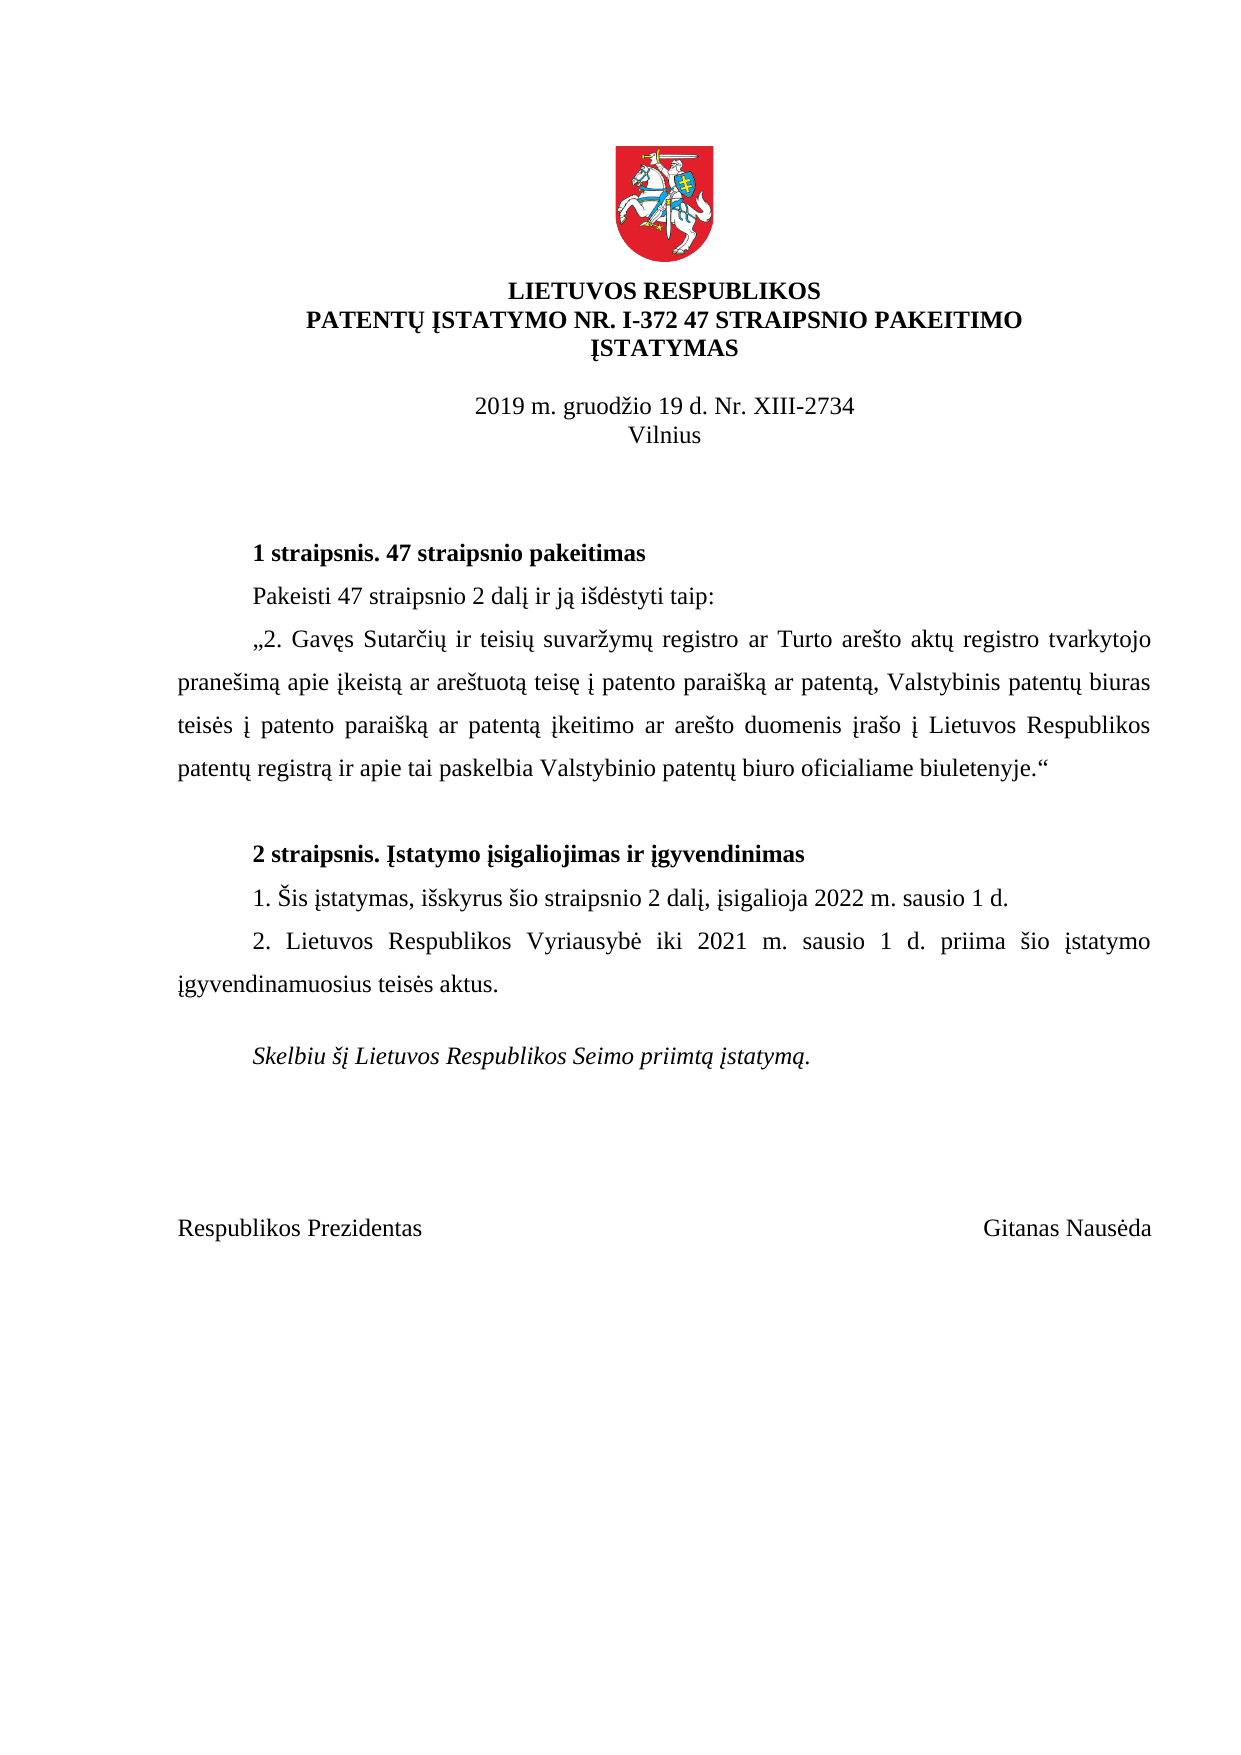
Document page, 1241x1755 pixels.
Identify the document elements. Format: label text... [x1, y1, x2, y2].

text 2019 m. gruodžio 19 d. Nr. XIII-2734 [177, 391, 1152, 420]
text Vilnius [177, 420, 1152, 448]
text Pakeisti 47 straipsnio 2 dalį ir ją išdėstyti taip: [177, 581, 1152, 609]
text LIETUVOS RESPUBLIKOS [177, 276, 1152, 305]
text 2 straipsnis. Įstatymo įsigaliojimas ir įgyvendinimas [177, 839, 1152, 868]
text ĮSTATYMAS [177, 333, 1152, 362]
text Respublikos Prezidentas Gitanas Nausėda [177, 1213, 1152, 1242]
text 1. Šis įstatymas, išskyrus šio straipsnio 2 dalį, įsigalioja 2022 m. sausio 1 d. [177, 883, 1152, 911]
text 2. Lietuvos Respublikos Vyriausybė iki 2021 m. sausio 1 d. priima šio įstatymo įgyvendinamuosius teisės aktus. [177, 926, 1152, 998]
text 1 straipsnis. 47 straipsnio pakeitimas [177, 538, 1152, 566]
text Skelbiu šį Lietuvos Respublikos Seimo priimtą įstatymą. [177, 1041, 1152, 1069]
text „2. Gavęs Sutarčių ir teisių suvaržymų registro ar Turto arešto aktų registro tvarkytojo pranešimą apie įkeistą ar areštuotą teisę į patento paraišką ar patentą, Valstybinis patentų biuras teisės į patento paraišką ar patentą įkeitimo ar arešto duomenis įrašo į Lietuvos Respublikos patentų registrą ir apie tai paskelbia Valstybinio patentų biuro oficialiame biuletenyje.“ [177, 624, 1152, 782]
text PATENTŲ ĮSTATYMO NR. I-372 47 STRAIPSNIO PAKEITIMO [177, 305, 1152, 333]
